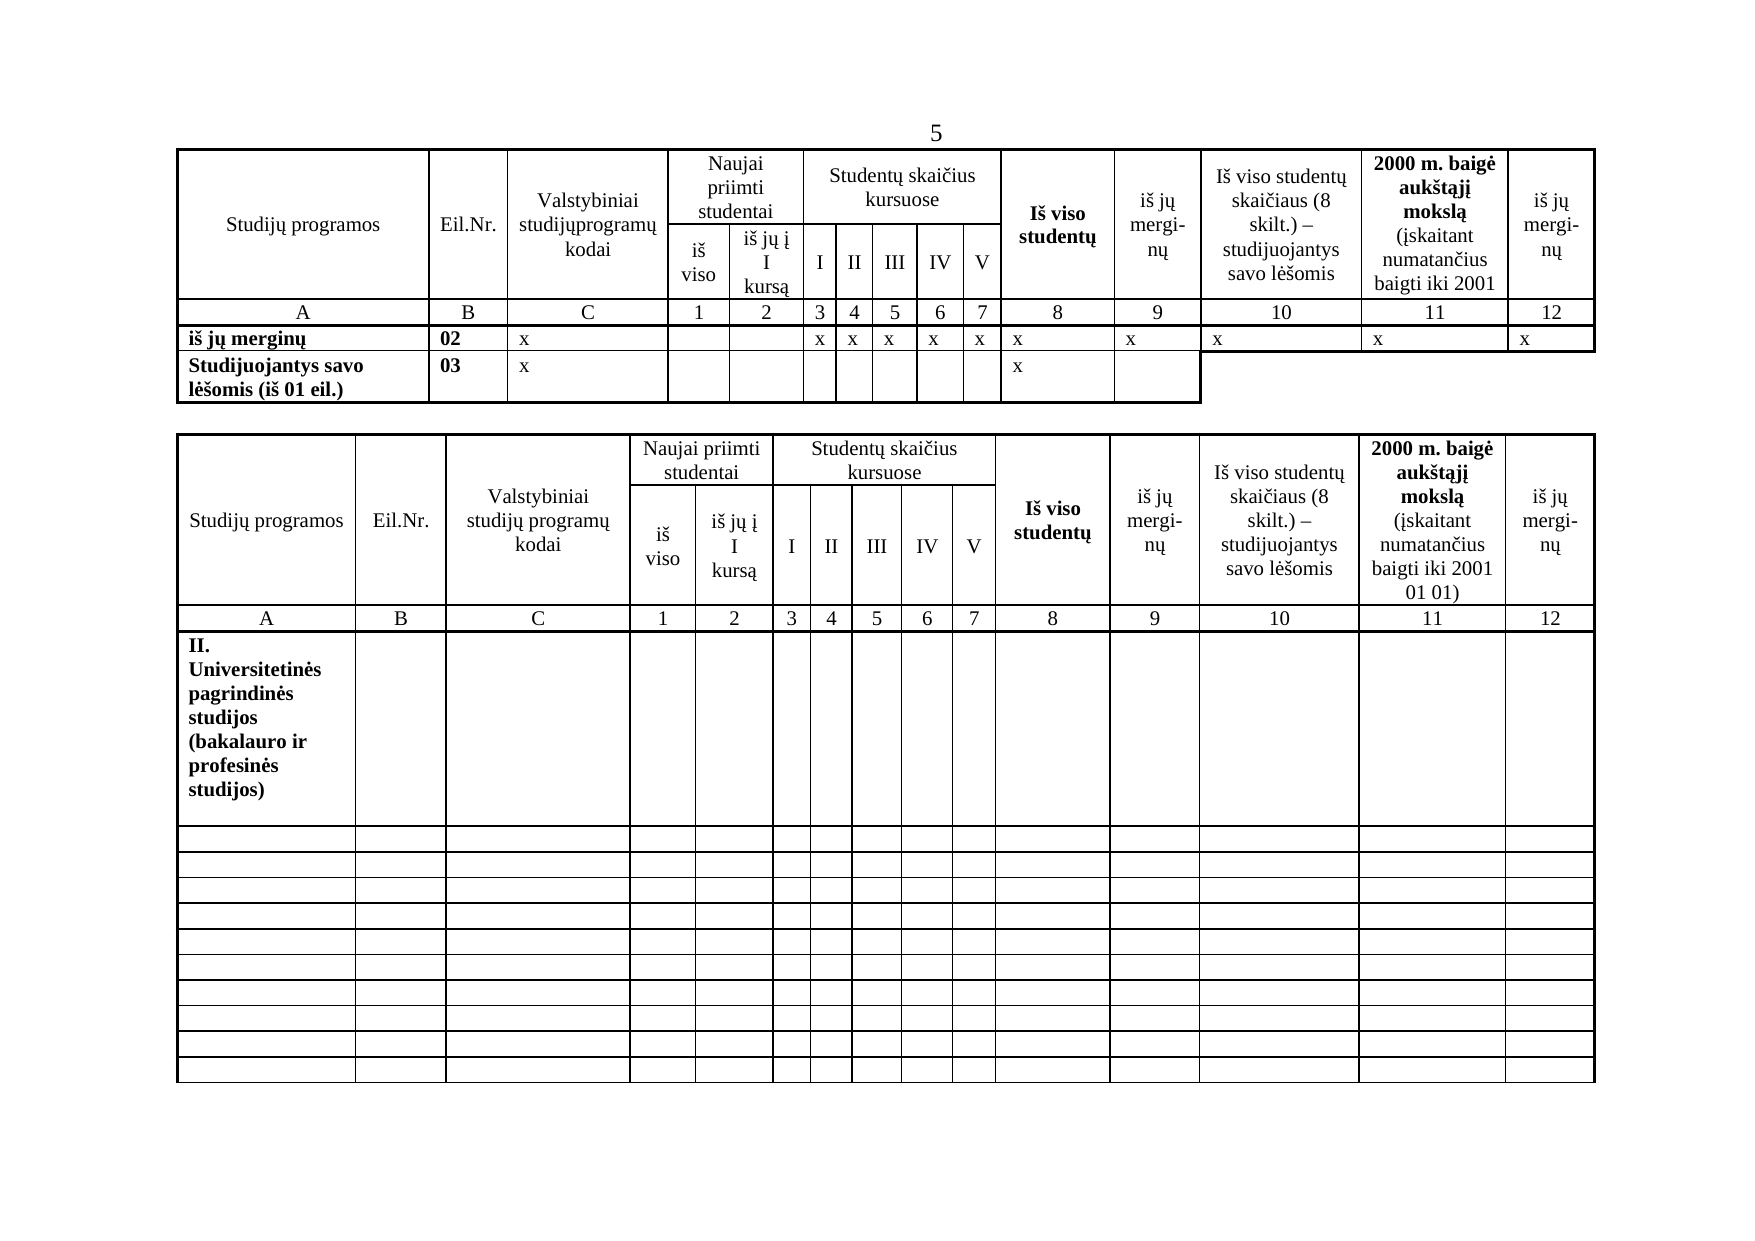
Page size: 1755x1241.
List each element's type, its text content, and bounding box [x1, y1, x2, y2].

table_cell x [873, 327, 916, 349]
table_cell [853, 633, 901, 801]
table_cell x [1115, 327, 1200, 349]
table_cell [1506, 1006, 1593, 1030]
table_cell [1360, 1006, 1505, 1030]
table_header Iš viso studentų [1002, 151, 1114, 298]
table_header 2000 m. baigė aukštąjį mokslą (įskaitant numatančius baigti iki 2001 01 01) [1360, 436, 1505, 604]
table_cell [1200, 878, 1358, 902]
table_cell 7 [964, 300, 1000, 324]
table_cell 02 [430, 327, 507, 349]
table_cell [1111, 955, 1199, 979]
table_cell [1115, 351, 1199, 401]
table_cell [774, 827, 810, 851]
table_cell [696, 801, 772, 825]
table_cell [696, 1058, 772, 1082]
table_cell x [964, 327, 1000, 349]
table_cell iš viso [669, 225, 729, 298]
table_cell [996, 878, 1109, 902]
table_cell [179, 827, 355, 851]
table_cell II [811, 486, 851, 604]
table_cell [631, 853, 695, 877]
table_cell 10 [1202, 300, 1361, 324]
table_cell [902, 930, 952, 953]
table_cell [853, 827, 901, 851]
table_cell [1202, 353, 1361, 401]
table_cell [1506, 1032, 1593, 1056]
table_cell [447, 1032, 629, 1056]
table_header 2000 m. baigė aukštąjį mokslą (įskaitant numatančius baigti iki 2001 01 01) [1362, 151, 1507, 298]
table_cell [811, 1032, 851, 1056]
table_cell 3 [804, 300, 835, 324]
table_cell [1111, 827, 1199, 851]
table_cell [853, 981, 901, 1005]
table_cell [774, 1006, 810, 1030]
table_cell [447, 904, 629, 928]
table_cell 5 [873, 300, 916, 324]
table_cell x [1509, 327, 1593, 349]
table_cell [1360, 801, 1505, 825]
table_cell [853, 1058, 901, 1082]
table_cell [1360, 955, 1505, 979]
table_cell [696, 904, 772, 928]
table_cell [669, 351, 729, 401]
table_cell [853, 930, 901, 953]
table_cell [953, 827, 995, 851]
table_cell [356, 801, 445, 825]
table_header Naujai priimti studentai [631, 436, 772, 484]
table_cell [853, 853, 901, 877]
table_cell [774, 1058, 810, 1082]
table_cell [447, 1006, 629, 1030]
table_cell 1 [669, 300, 729, 324]
table_cell x [508, 351, 667, 401]
table_cell [631, 633, 695, 801]
table_cell iš jų į I kursą [696, 486, 772, 604]
table_cell [356, 904, 445, 928]
table_cell [1200, 930, 1358, 953]
table_header iš jų mergi-nų [1115, 151, 1200, 298]
table_cell [1506, 801, 1593, 825]
table_cell [902, 1058, 952, 1082]
table_cell 2 [730, 300, 803, 324]
table_cell [447, 1058, 629, 1082]
table_cell [1111, 930, 1199, 953]
table_cell [811, 1058, 851, 1082]
table_cell [1111, 633, 1199, 801]
table_cell [811, 981, 851, 1005]
table_cell [853, 1032, 901, 1056]
table_cell [853, 878, 901, 902]
table_cell [953, 904, 995, 928]
table_cell [356, 955, 445, 979]
table_cell [1111, 878, 1199, 902]
table_cell [696, 981, 772, 1005]
table_cell [811, 801, 851, 825]
table_cell [837, 351, 872, 401]
table_cell [1111, 1032, 1199, 1056]
table_header Eil.Nr. [430, 151, 507, 298]
table_cell [1200, 981, 1358, 1005]
table_cell [179, 1058, 355, 1082]
table_cell [1506, 827, 1593, 851]
table_cell [1200, 1058, 1358, 1082]
table_cell [902, 853, 952, 877]
table_header Naujai priimti studentai [669, 151, 803, 223]
table_header Studijų programos [179, 151, 428, 298]
table_cell [631, 1006, 695, 1030]
table_cell [1360, 1058, 1505, 1082]
table_cell [996, 1058, 1109, 1082]
table_cell 6 [902, 606, 952, 630]
table_cell [696, 1006, 772, 1030]
table_cell [774, 853, 810, 877]
table_cell [853, 1006, 901, 1030]
table_cell [631, 1032, 695, 1056]
table_cell [902, 878, 952, 902]
table_cell III [873, 225, 916, 298]
table_cell [356, 827, 445, 851]
table_cell [1200, 853, 1358, 877]
table_cell [953, 801, 995, 825]
table_cell [356, 981, 445, 1005]
table_cell [447, 801, 629, 825]
table_cell 1 [631, 606, 695, 630]
table_cell V [964, 225, 1000, 298]
table_cell [996, 904, 1109, 928]
table_cell [953, 853, 995, 877]
table_cell 6 [918, 300, 963, 324]
table_header Valstybiniai studijųprogramų kodai [508, 151, 667, 298]
table_cell x [508, 327, 667, 349]
table_cell [811, 633, 851, 801]
table_cell iš jų merginų [179, 327, 428, 349]
table_cell [902, 633, 952, 801]
table_header Iš viso studentų skaičiaus (8 skilt.) – studijuojantys savo lėšomis [1202, 151, 1361, 298]
table_cell 3 [774, 606, 810, 630]
table_cell [953, 1058, 995, 1082]
table_cell [1111, 904, 1199, 928]
table_cell [1506, 853, 1593, 877]
table_cell [774, 930, 810, 953]
table_header Eil.Nr. [356, 436, 445, 604]
table_header iš jų mergi-nų [1111, 436, 1199, 604]
table_cell [774, 633, 810, 801]
table_cell A [179, 300, 428, 324]
table_cell x [837, 327, 872, 349]
table_cell [811, 878, 851, 902]
table_cell iš jų į I kursą [730, 225, 803, 298]
table_cell [1200, 633, 1358, 801]
table_cell C [508, 300, 667, 324]
table_cell [811, 853, 851, 877]
table_cell 4 [837, 300, 872, 324]
table_cell 10 [1200, 606, 1358, 630]
table_cell [853, 801, 901, 825]
table_cell [179, 1032, 355, 1056]
table_cell [1200, 904, 1358, 928]
table_cell [631, 878, 695, 902]
table_cell [1360, 930, 1505, 953]
table_header Studijų programos [179, 436, 355, 604]
table_cell [179, 981, 355, 1005]
table_cell 2 [696, 606, 772, 630]
table_cell [1506, 1058, 1593, 1082]
table_cell [873, 351, 916, 401]
table_cell 11 [1362, 300, 1507, 324]
table_header iš jų mergi-nų [1506, 436, 1593, 604]
table_cell II [837, 225, 872, 298]
table_cell [1360, 853, 1505, 877]
table_cell 5 [853, 606, 901, 630]
table_cell [774, 904, 810, 928]
table_cell 4 [811, 606, 851, 630]
table_cell [804, 351, 835, 401]
table_cell [696, 853, 772, 877]
table_cell [1506, 633, 1593, 801]
table_cell [774, 878, 810, 902]
table_cell [356, 633, 445, 801]
table_cell [1111, 801, 1199, 825]
table_cell [964, 351, 1000, 401]
table_cell [356, 1058, 445, 1082]
table_header Studentų skaičius kursuose [804, 151, 1000, 223]
table_cell [179, 801, 355, 825]
table_header iš jų mergi-nų [1509, 151, 1593, 298]
table_header Iš viso studentų [996, 436, 1109, 604]
table_cell [996, 955, 1109, 979]
table_cell 9 [1115, 300, 1200, 324]
table_cell III [853, 486, 901, 604]
table_cell A [179, 606, 355, 630]
table_cell [1506, 878, 1593, 902]
table_cell [179, 853, 355, 877]
table_cell [1200, 1032, 1358, 1056]
table_cell [1360, 633, 1505, 801]
table_cell [953, 1006, 995, 1030]
table_cell iš viso [631, 486, 695, 604]
table_cell [902, 827, 952, 851]
table_cell [996, 633, 1109, 801]
table_cell [811, 930, 851, 953]
table_cell [179, 904, 355, 928]
table_cell [902, 1032, 952, 1056]
table_cell 11 [1360, 606, 1505, 630]
table_cell [631, 930, 695, 953]
table_cell [631, 827, 695, 851]
table_cell [853, 904, 901, 928]
table_header Iš viso studentų skaičiaus (8 skilt.) – studijuojantys savo lėšomis [1200, 436, 1358, 604]
table_cell [730, 327, 803, 349]
table_cell [996, 827, 1109, 851]
table_cell [447, 955, 629, 979]
table_cell [996, 1032, 1109, 1056]
table_cell [1360, 827, 1505, 851]
table_cell IV [918, 225, 963, 298]
table_cell x [1202, 327, 1361, 349]
table_header Studentų skaičius kursuose [774, 436, 995, 484]
table_cell [356, 930, 445, 953]
table_cell [902, 981, 952, 1005]
table_cell [1111, 981, 1199, 1005]
table_cell I [774, 486, 810, 604]
table_cell [853, 955, 901, 979]
table_cell [356, 1006, 445, 1030]
table_cell B [430, 300, 507, 324]
table_cell [1506, 904, 1593, 928]
table_cell IV [902, 486, 952, 604]
table_cell 12 [1506, 606, 1593, 630]
table_cell [811, 904, 851, 928]
table_cell [179, 878, 355, 902]
table_cell [902, 1006, 952, 1030]
table_cell [774, 1032, 810, 1056]
table_cell V [953, 486, 995, 604]
table_cell [1200, 801, 1358, 825]
table_cell [1506, 955, 1593, 979]
table_cell [696, 633, 772, 801]
table_cell [996, 801, 1109, 825]
table_cell [996, 853, 1109, 877]
table_cell x [804, 327, 835, 349]
table_cell x [918, 327, 963, 349]
table_cell B [356, 606, 445, 630]
table_cell [811, 1006, 851, 1030]
table_cell [447, 633, 629, 801]
table_cell [1506, 930, 1593, 953]
table_cell [811, 955, 851, 979]
table_cell [953, 878, 995, 902]
table_header Valstybiniai studijų programų kodai [447, 436, 629, 604]
table_cell [953, 930, 995, 953]
table_cell [447, 981, 629, 1005]
table_cell [953, 1032, 995, 1056]
table_cell [696, 827, 772, 851]
table_cell [631, 801, 695, 825]
table_cell [774, 955, 810, 979]
table_cell [1111, 1006, 1199, 1030]
table_cell [631, 1058, 695, 1082]
table_cell [1360, 981, 1505, 1005]
table_cell [953, 955, 995, 979]
table_cell 8 [1002, 300, 1114, 324]
table_cell [902, 801, 952, 825]
table_cell [1360, 878, 1505, 902]
table_cell [902, 904, 952, 928]
table_cell [696, 1032, 772, 1056]
table_cell [356, 853, 445, 877]
table_cell x [1362, 327, 1507, 349]
table_cell [902, 955, 952, 979]
table_cell [356, 878, 445, 902]
table_cell [356, 1032, 445, 1056]
table_cell [447, 878, 629, 902]
table_cell [996, 930, 1109, 953]
table_cell [631, 904, 695, 928]
table_cell 03 [430, 351, 507, 401]
table_cell [696, 878, 772, 902]
table_cell II. Universitetinės pagrindinės studijos (bakalauro ir profesinės studijos) [179, 633, 355, 801]
table_cell [1506, 981, 1593, 1005]
table_cell [774, 981, 810, 1005]
table_cell [1508, 353, 1595, 401]
table_cell [1360, 1032, 1505, 1056]
table_cell C [447, 606, 629, 630]
table_cell 12 [1509, 300, 1593, 324]
table_cell [996, 981, 1109, 1005]
table_cell [179, 930, 355, 953]
table_cell [669, 327, 729, 349]
table_cell [1360, 904, 1505, 928]
table_cell Studijuojantys savo lėšomis (iš 01 eil.) [179, 351, 428, 401]
table_cell [953, 633, 995, 801]
table_cell [696, 955, 772, 979]
table_cell [918, 351, 963, 401]
table_cell x [1002, 351, 1114, 401]
table_cell 7 [953, 606, 995, 630]
table_cell [447, 930, 629, 953]
table_cell [730, 351, 803, 401]
table_cell [953, 981, 995, 1005]
table_cell x [1002, 327, 1114, 349]
table_cell [1361, 353, 1508, 401]
table_cell [631, 981, 695, 1005]
table_cell 9 [1111, 606, 1199, 630]
table_cell I [804, 225, 835, 298]
table_cell [1200, 1006, 1358, 1030]
table_cell [996, 1006, 1109, 1030]
table_cell [811, 827, 851, 851]
table_cell [1200, 955, 1358, 979]
table_cell [447, 853, 629, 877]
table_cell [447, 827, 629, 851]
table_cell [696, 930, 772, 953]
table_cell [631, 955, 695, 979]
table_cell [774, 801, 810, 825]
table_cell [1200, 827, 1358, 851]
table_cell [1111, 853, 1199, 877]
table_cell 8 [996, 606, 1109, 630]
table_cell [1111, 1058, 1199, 1082]
table_cell [179, 955, 355, 979]
table_cell [179, 1006, 355, 1030]
